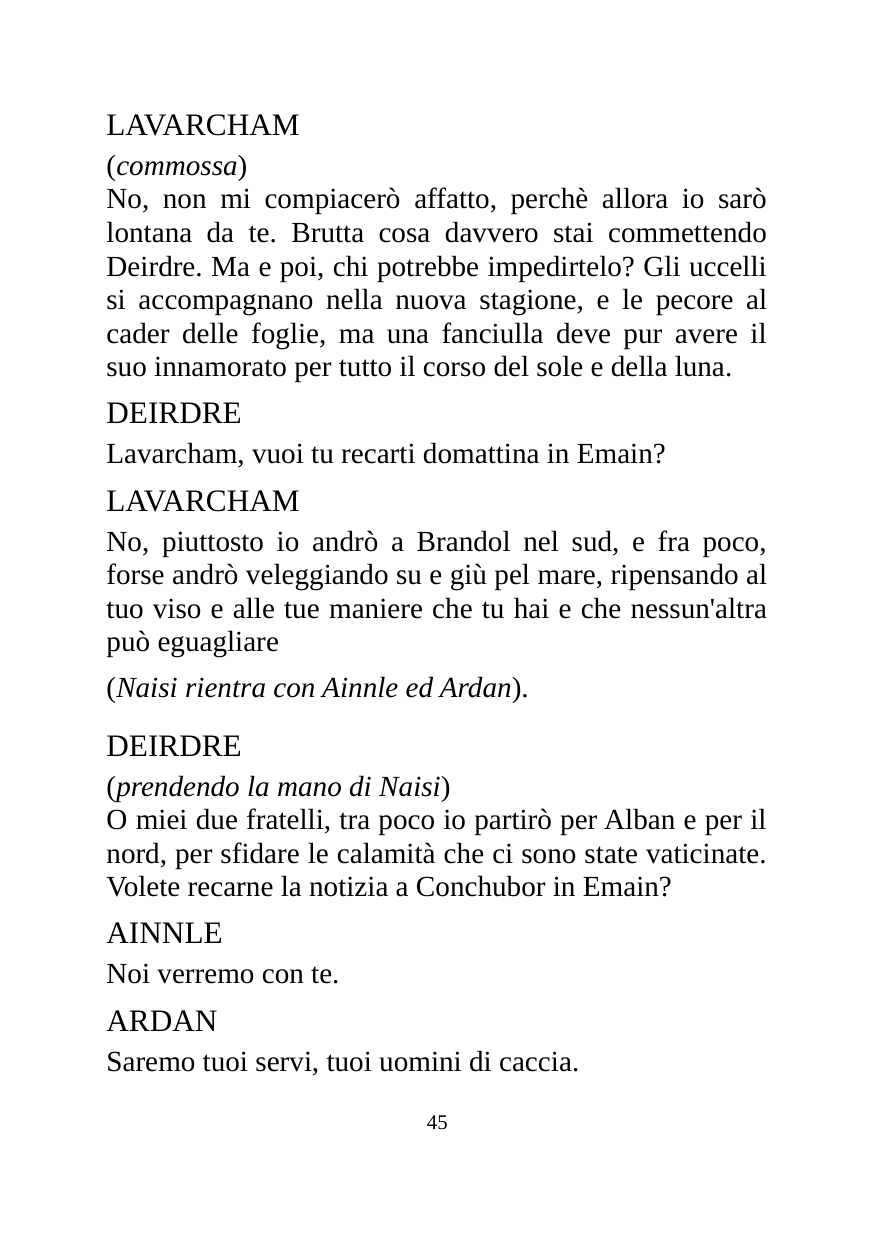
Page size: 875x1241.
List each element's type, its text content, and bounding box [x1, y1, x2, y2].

text Noi verremo con te. [106, 956, 768, 990]
text LAVARCHAM [106, 106, 768, 142]
text Lavarcham, vuoi tu recarti domattina in Emain? [106, 437, 768, 470]
text (prendendo la mano di Naisi) [106, 769, 768, 802]
text (commossa) [106, 148, 768, 182]
text No, non mi compiacerò affatto, perchè allora io sarò lontana da te. Brutta cosa davvero stai commettendo Deirdre. Ma e poi, chi potrebbe impedirtelo? Gli uccelli si accompagnano nella nuova stagione, e le pecore al cader delle foglie, ma una fanciulla deve pur avere il suo innamorato per tutto il corso del sole e della luna. [106, 182, 768, 383]
text DEIRDRE [106, 727, 768, 763]
text LAVARCHAM [106, 482, 768, 518]
text No, piuttosto io andrò a Brandol nel sud, e fra poco, forse andrò veleggiando su e giù pel mare, ripensando al tuo viso e alle tue maniere che tu hai e che nessun'altra può eguagliare [106, 524, 768, 658]
text (Naisi rientra con Ainnle ed Ardan). [106, 670, 768, 703]
text ARDAN [106, 1002, 768, 1038]
text DEIRDRE [106, 395, 768, 431]
text Saremo tuoi servi, tuoi uomini di caccia. [106, 1044, 768, 1077]
text AINNLE [106, 914, 768, 951]
text O miei due fratelli, tra poco io partirò per Alban e per il nord, per sfidare le calamità che ci sono state vaticinate. Volete recarne la notizia a Conchubor in Emain? [106, 802, 768, 903]
